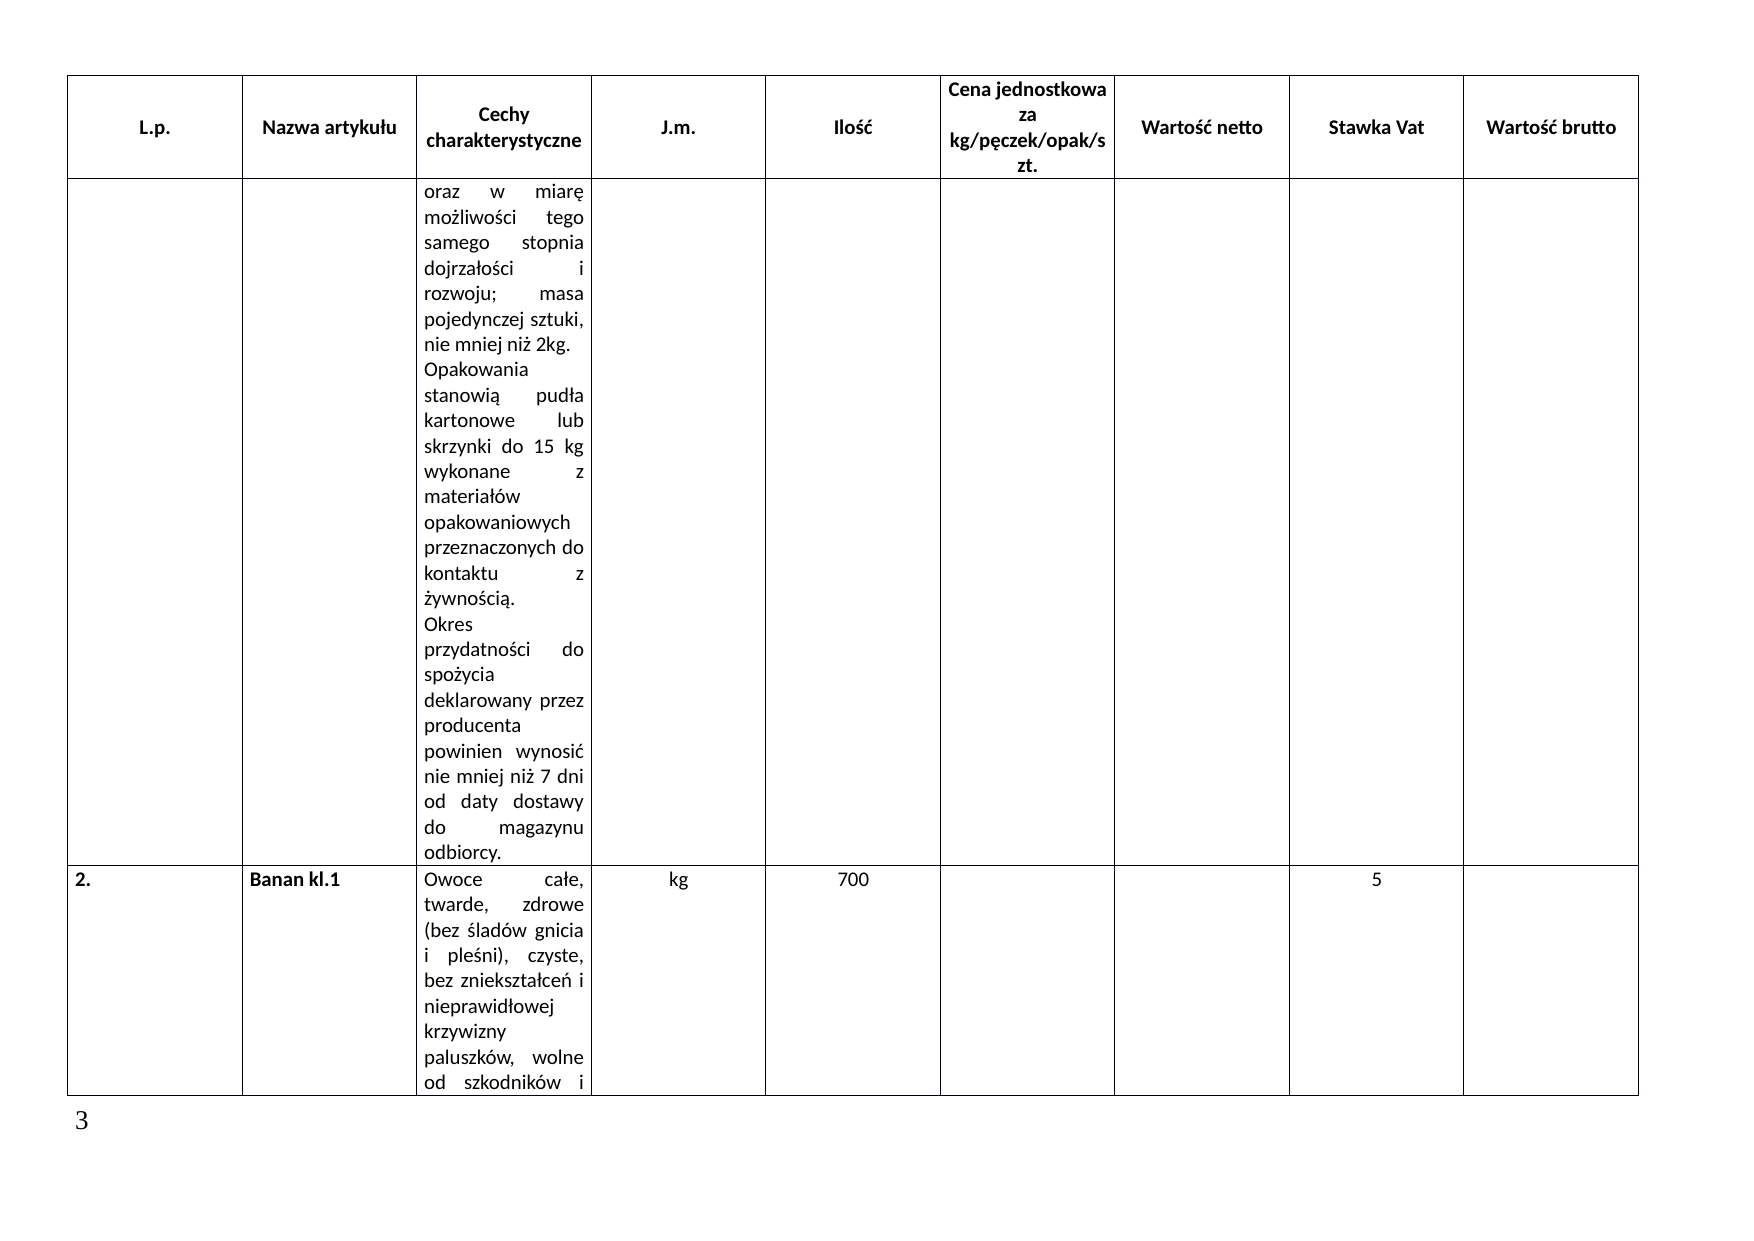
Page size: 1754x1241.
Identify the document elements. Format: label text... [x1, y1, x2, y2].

table_cell [941, 866, 1114, 1095]
table_cell [1464, 179, 1638, 865]
table_cell [68, 179, 242, 865]
table_cell [1290, 179, 1463, 865]
table_header J.m. [592, 76, 765, 178]
table_header L.p. [68, 76, 242, 178]
table_cell kg [592, 866, 765, 1095]
table_header Ilość [766, 76, 940, 178]
table_cell oraz w miarę możliwości tego samego stopnia dojrzałości i rozwoju; masa pojedynczej sztuki, nie mniej niż 2kg. Opakowania stanowią pudła kartonowe lub skrzynki do 15 kg wykonane z materiałów opakowaniowych przeznaczonych do kontaktu z żywnością. Okres przydatności do spożycia deklarowany przez producenta powinien wynosić nie mniej niż 7 dni od daty dostawy do magazynu odbiorcy. [417, 179, 591, 865]
table_header Nazwa artykułu [243, 76, 416, 178]
table_header Cechy charakterystyczne [417, 76, 591, 178]
table_cell [1464, 866, 1638, 1095]
table_cell [1115, 866, 1289, 1095]
table_cell [941, 179, 1114, 865]
table_cell [68, 866, 242, 1095]
table_cell 700 [766, 866, 940, 1095]
table_cell [766, 179, 940, 865]
table_cell Owoce całe, twarde, zdrowe (bez śladów gnicia i pleśni), czyste, bez zniekształceń i nieprawidłowej krzywizny paluszków, wolne od szkodników i [417, 866, 591, 1095]
table_header Cena jednostkowa za kg/pęczek/opak/szt. [941, 76, 1114, 178]
table_cell [243, 179, 416, 865]
table_header Stawka Vat [1290, 76, 1463, 178]
table_header Wartość netto [1115, 76, 1289, 178]
table_header Wartość brutto [1464, 76, 1638, 178]
table_cell [1115, 179, 1289, 865]
table_cell 5 [1290, 866, 1463, 1095]
table_cell [592, 179, 765, 865]
table_cell Banan kl.1 [243, 866, 416, 1095]
